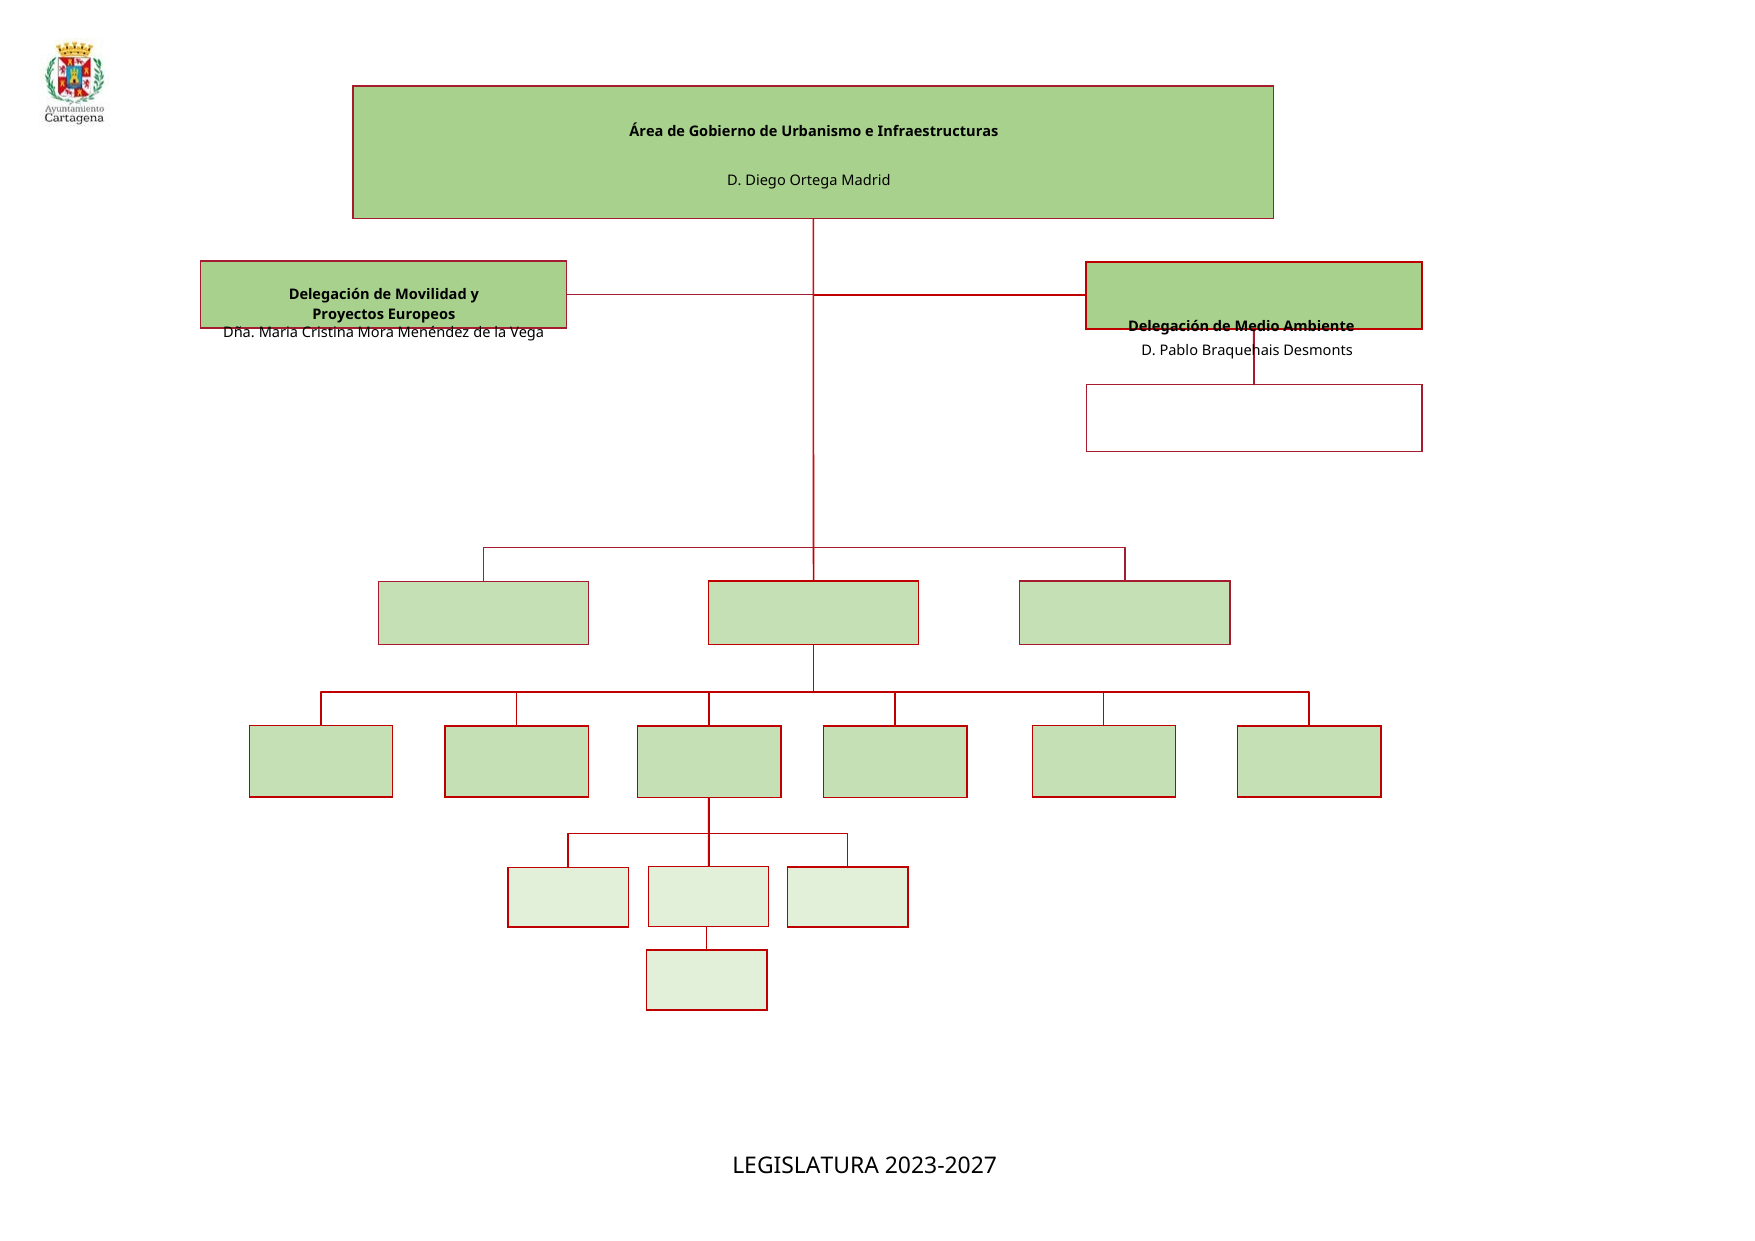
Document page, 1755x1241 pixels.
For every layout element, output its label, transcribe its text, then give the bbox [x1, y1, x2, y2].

text Área de Gobierno de Urbanismo e Infraestructuras [1274, 121, 1443, 140]
text D. Pablo Braquehais Desmonts [1255, 340, 1710, 360]
text Área de Gobierno de Urbanismo e Infraestructuras [184, 121, 352, 140]
text D. Pablo Braquehais Desmonts [1141, 340, 1253, 360]
subtitle Delegación de Medio Ambiente [1128, 330, 1252, 336]
text D. Diego Ortega Madrid [1274, 170, 1710, 190]
subtitle Delegación de Medio Ambiente [1255, 316, 1710, 336]
text Dña. Maria Cristina Mora Menéndez de la Vega [211, 329, 556, 341]
